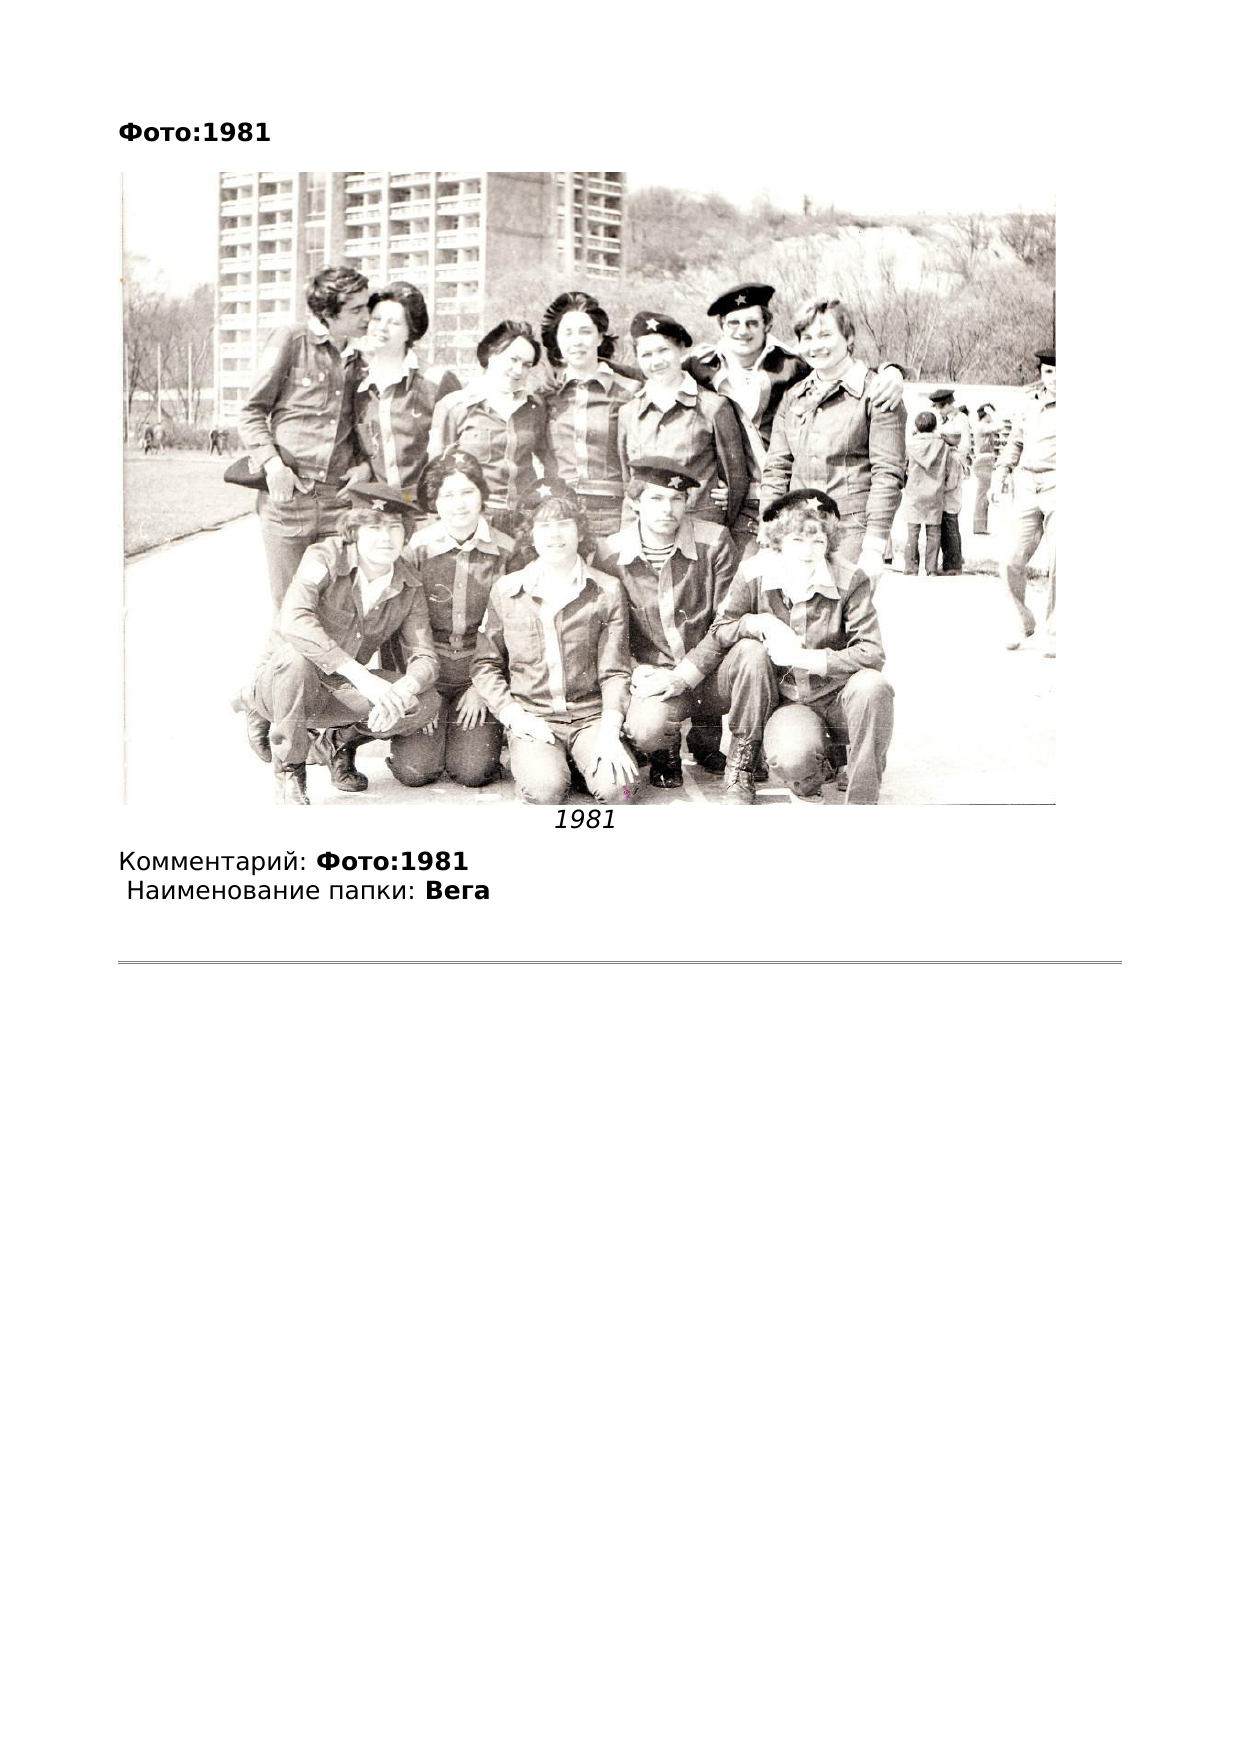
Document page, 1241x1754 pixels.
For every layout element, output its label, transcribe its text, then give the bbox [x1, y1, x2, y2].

subtitle Фото:1981 [118, 118, 1122, 147]
text 1981 [118, 805, 1056, 834]
picture [118, 172, 1056, 805]
text Комментарий: Фото:1981 Наименование папки: Вега [118, 847, 1122, 934]
